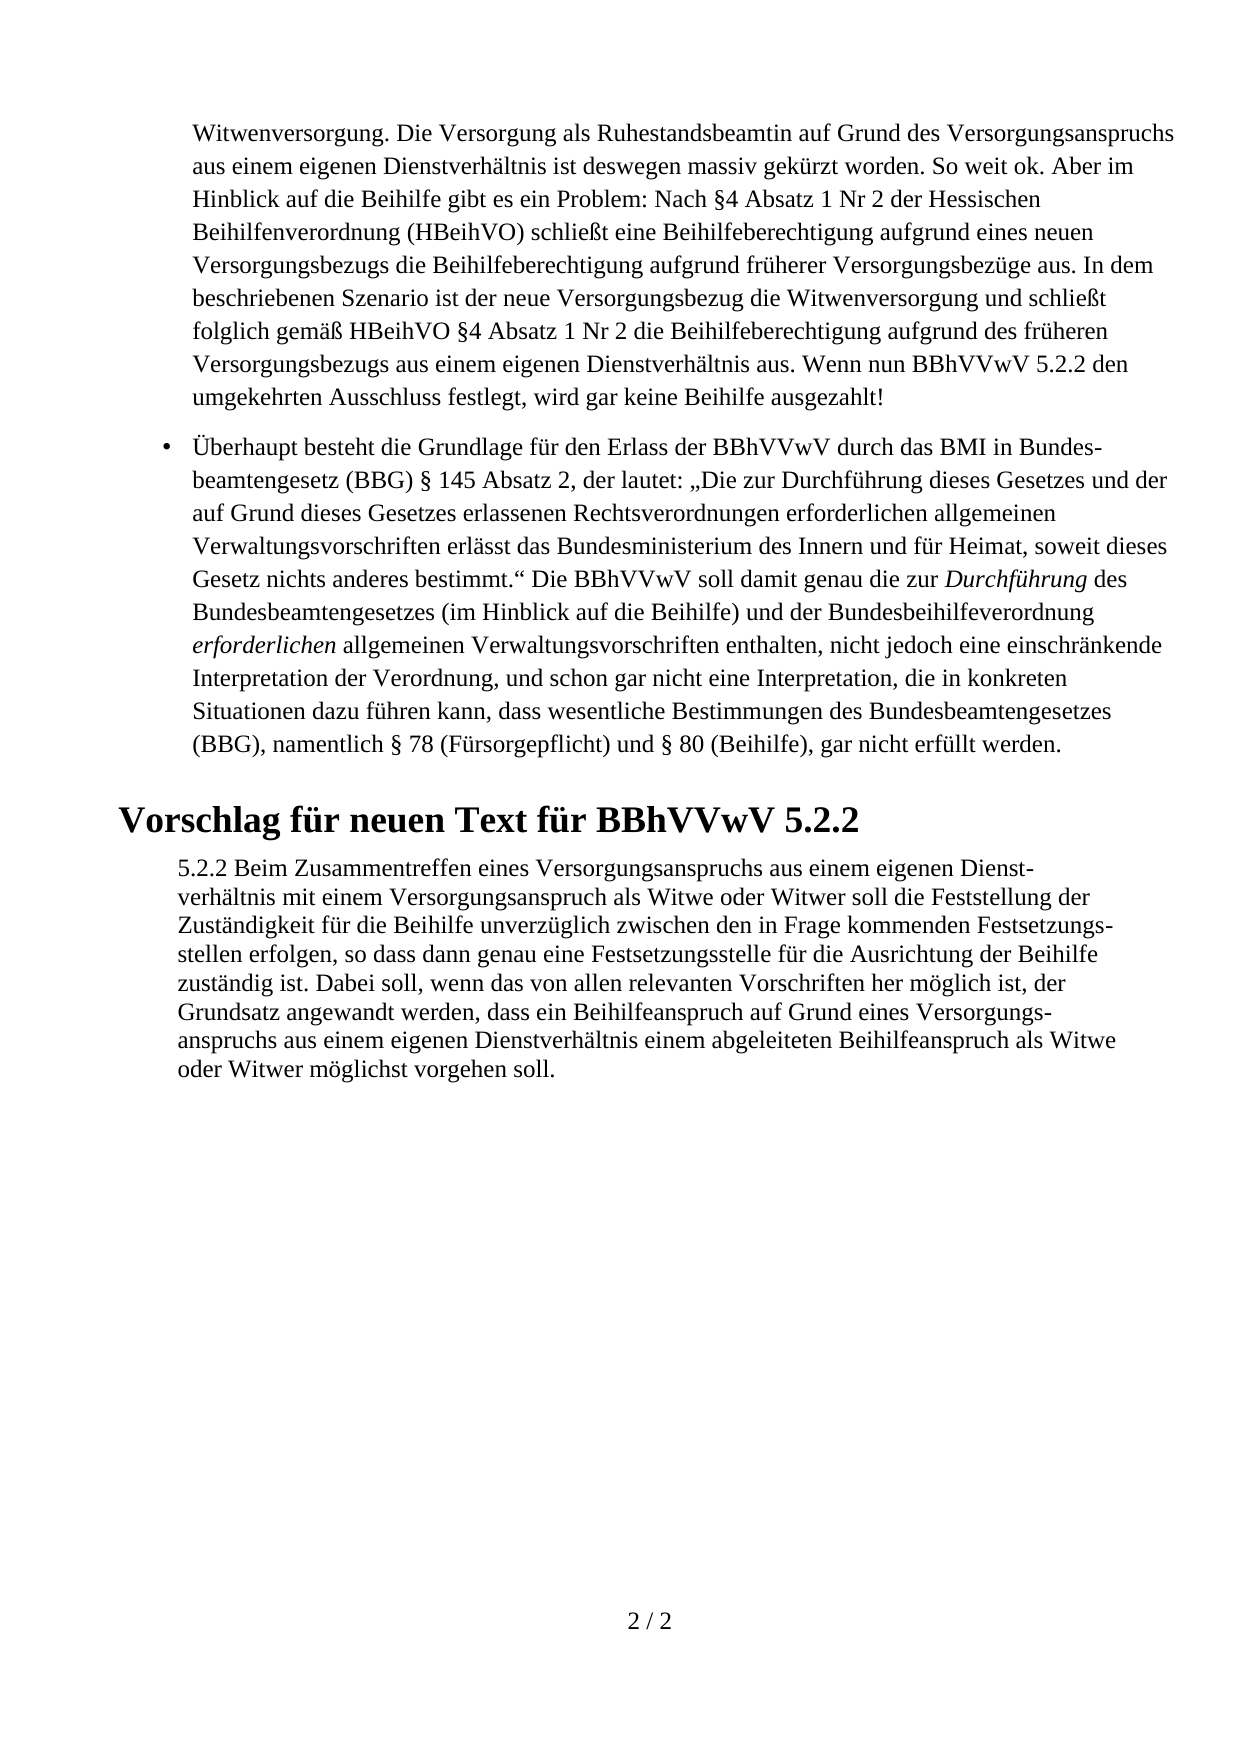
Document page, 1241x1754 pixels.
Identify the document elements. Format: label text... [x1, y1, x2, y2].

subtitle Vorschlag für neuen Text für BBhVVwV 5.2.2 [118, 797, 1181, 841]
text 5.2.2 Beim Zusammentreffen eines Versorgungsanspruchs aus einem eigenen Dienst­verhältnis mit einem Versorgungsanspruch als Witwe oder Witwer soll die Feststellung der Zuständigkeit für die Beihilfe unverzüglich zwischen den in Frage kommenden Festsetzungs­stellen erfolgen, so dass dann genau eine Festsetzungsstelle für die Ausrichtung der Beihilfe zuständig ist. Dabei soll, wenn das von allen relevanten Vorschriften her möglich ist, der Grundsatz angewandt werden, dass ein Beihilfeanspruch auf Grund eines Versorgungs­anspruchs aus einem eigenen Dienstverhältnis einem abgeleiteten Beihilfeanspruch als Witwe oder Witwer möglichst vorgehen soll. [177, 853, 1122, 1083]
list Überhaupt besteht die Grundlage für den Erlass der BBhVVwV durch das BMI in Bundes­beamten­gesetz (BBG) § 145 Absatz 2, der lautet: „Die zur Durchführung dieses Gesetzes und der auf Grund dieses Gesetzes erlassenen Rechtsverordnungen erforderlichen allgemeinen Verwaltungs­vorschriften erlässt das Bundesministerium des Innern und für Heimat, soweit dieses Gesetz nichts anderes bestimmt.“ Die BBhVVwV soll damit genau die zur Durchführung des Bundesbeamtengesetzes (im Hinblick auf die Beihilfe) und der Bundesbeihilfeverordnung erforderlichen allgemeinen Verwaltungsvorschriften enthalten, nicht jedoch eine einschränkende Interpretation der Verordnung, und schon gar nicht eine Interpretation, die in konkreten Situationen dazu führen kann, dass wesentliche Bestimmungen des Bundesbeamtengesetzes (BBG), namentlich § 78 (Fürsorgepflicht) und § 80 (Beihilfe), gar nicht erfüllt werden. [162, 432, 1181, 758]
list Witwenversorgung. Die Versorgung als Ruhestandsbeamtin auf Grund des Versorgungsanspruchs aus einem eigenen Dienstverhältnis ist deswegen massiv gekürzt worden. So weit ok. Aber im Hinblick auf die Beihilfe gibt es ein Problem: Nach §4 Absatz 1 Nr 2 der Hessischen Beihilfenverordnung (HBeihVO) schließt eine Beihilfeberechtigung aufgrund eines neuen Versorgungsbezugs die Beihilfeberechtigung aufgrund früherer Versorgungsbezüge aus. In dem beschriebenen Szenario ist der neue Versorgungsbezug die Witwenversorgung und schließt folglich gemäß HBeihVO §4 Absatz 1 Nr 2 die Beihilfeberechtigung aufgrund des früheren Versorgungsbezugs aus einem eigenen Dienstverhältnis aus. Wenn nun BBhVVwV 5.2.2 den umgekehrten Ausschluss festlegt, wird gar keine Beihilfe ausgezahlt! [162, 118, 1181, 411]
